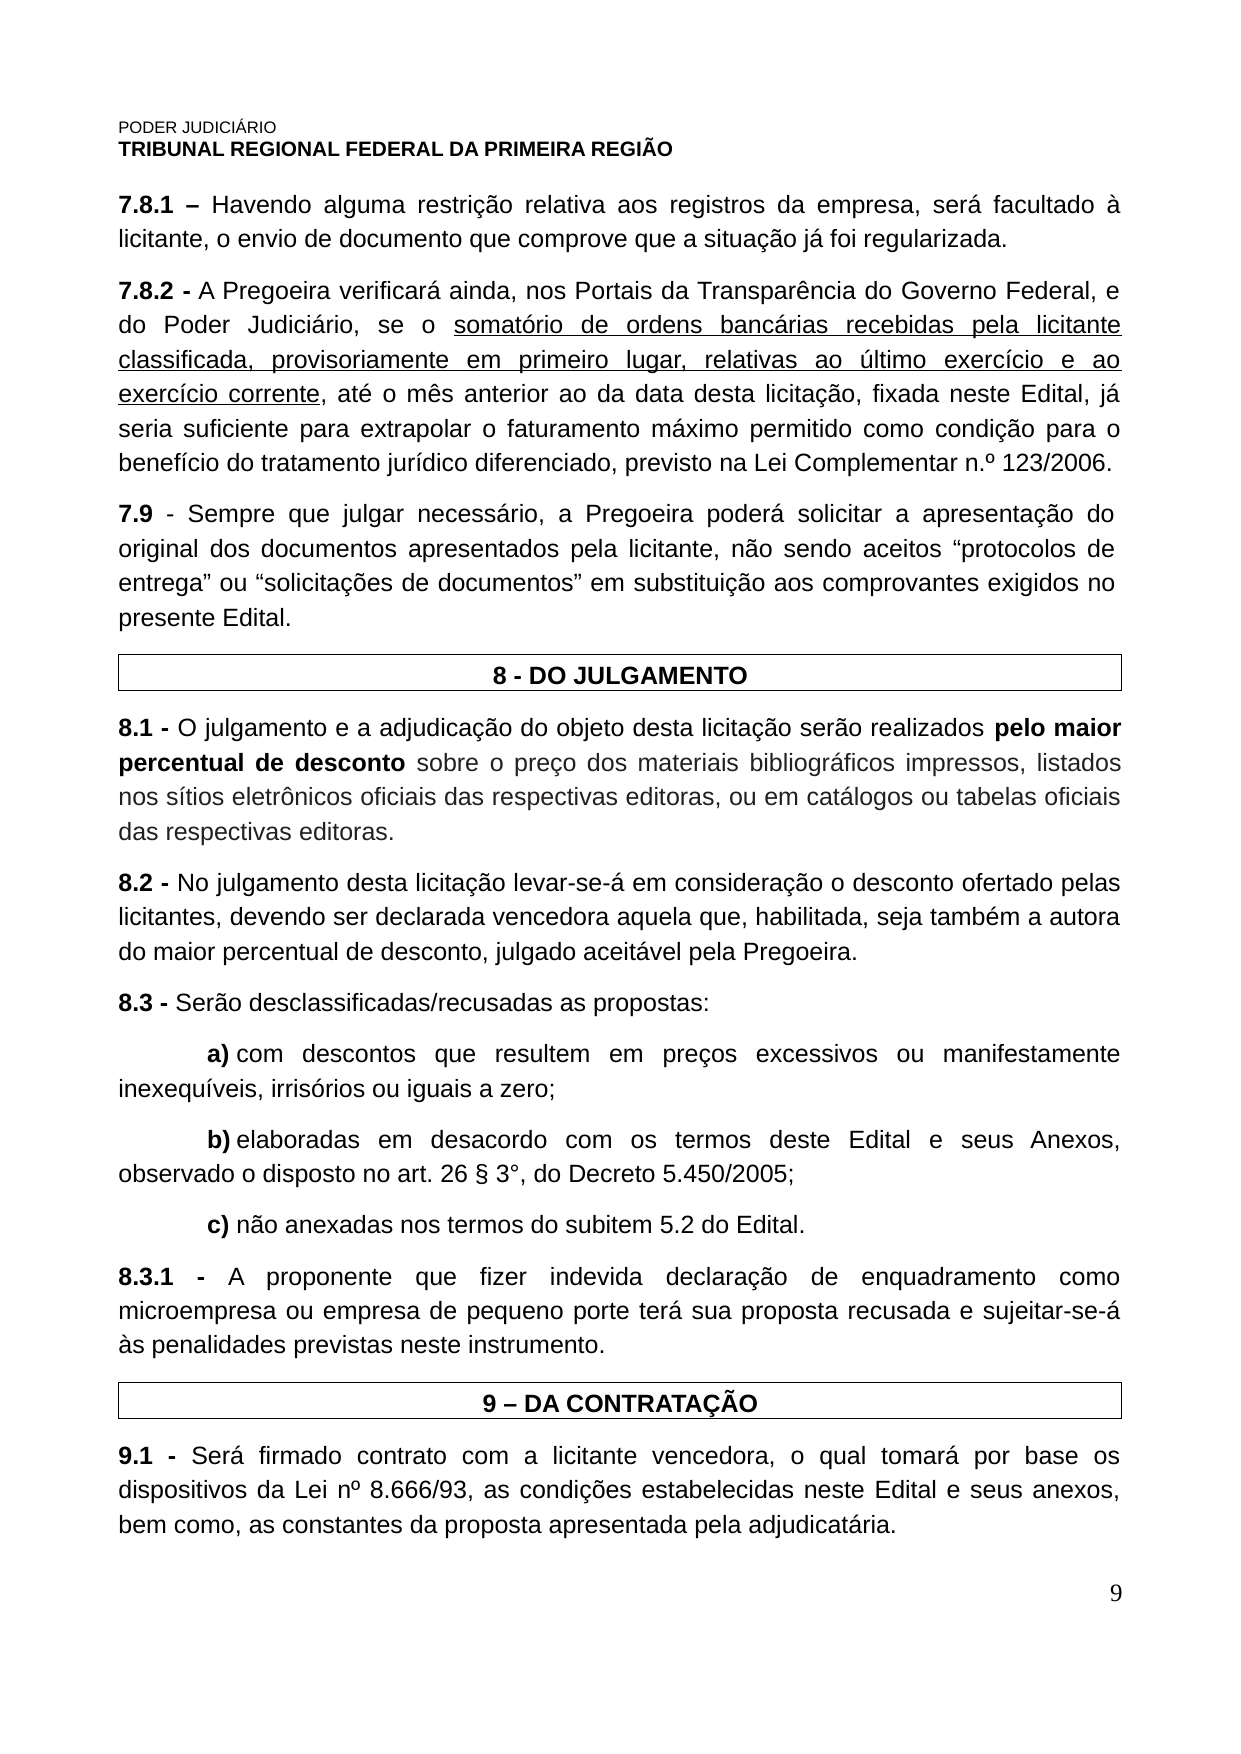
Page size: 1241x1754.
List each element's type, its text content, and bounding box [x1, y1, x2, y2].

text 9 – DA CONTRATAÇÃO [119, 1383, 1121, 1418]
text 8.2 - No julgamento desta licitação levar-se-á em consideração o desconto ofertado pelas licitantes, devendo ser declarada vencedora aquela que, habilitada, seja também a autora do maior percentual de desconto, julgado aceitável pela Pregoeira. [118, 868, 1122, 966]
text 8.3.1 - A proponente que fizer indevida declaração de enquadramento como microempresa ou empresa de pequeno porte terá sua proposta recusada e sujeitar-se-á às penalidades previstas neste instrumento. [118, 1261, 1122, 1359]
text 9.1 - Será firmado contrato com a licitante vencedora, o qual tomará por base os dispositivos da Lei nº 8.666/93, as condições estabelecidas neste Edital e seus anexos, bem como, as constantes da proposta apresentada pela adjudicatária. [118, 1441, 1122, 1539]
text 7.8.2 - A Pregoeira verificará ainda, nos Portais da Transparência do Governo Federal, e do Poder Judiciário, se o somatório de ordens bancárias recebidas pela licitante classificada, provisoriamente em primeiro lugar, relativas ao último exercício e ao [118, 276, 1122, 370]
text 8.3 - Serão desclassificadas/recusadas as propostas: [118, 988, 1122, 1017]
list elaboradas em desacordo com os termos deste Edital e seus Anexos, observado o disposto no art. 26 § 3°, do Decreto 5.450/2005; [118, 1125, 1122, 1188]
text 8 - DO JULGAMENTO [119, 655, 1121, 690]
list com descontos que resultem em preços excessivos ou manifestamente inexequíveis, irrisórios ou iguais a zero; [118, 1039, 1122, 1102]
text exercício corrente, até o mês anterior ao da data desta licitação, fixada neste Edital, já seria suficiente para extrapolar o faturamento máximo permitido como condição para o benefício do tratamento jurídico diferenciado, previsto na Lei Complementar n.º 123/2006. [118, 371, 1122, 477]
list não anexadas nos termos do subitem 5.2 do Edital. [118, 1210, 1122, 1239]
text 8.1 - O julgamento e a adjudicação do objeto desta licitação serão realizados pelo maior percentual de desconto sobre o preço dos materiais bibliográficos impressos, listados nos sítios eletrônicos oficiais das respectivas editoras, ou em catálogos ou tabelas oficiais das respectivas editoras. [118, 713, 1122, 845]
text 7.8.1 – Havendo alguma restrição relativa aos registros da empresa, será facultado à licitante, o envio de documento que comprove que a situação já foi regularizada. [118, 190, 1122, 253]
text 7.9 - Sempre que julgar necessário, a Pregoeira poderá solicitar a apresentação do original dos documentos apresentados pela licitante, não sendo aceitos “protocolos de entrega” ou “solicitações de documentos” em substituição aos comprovantes exigidos no presente Edital. [118, 499, 1117, 631]
